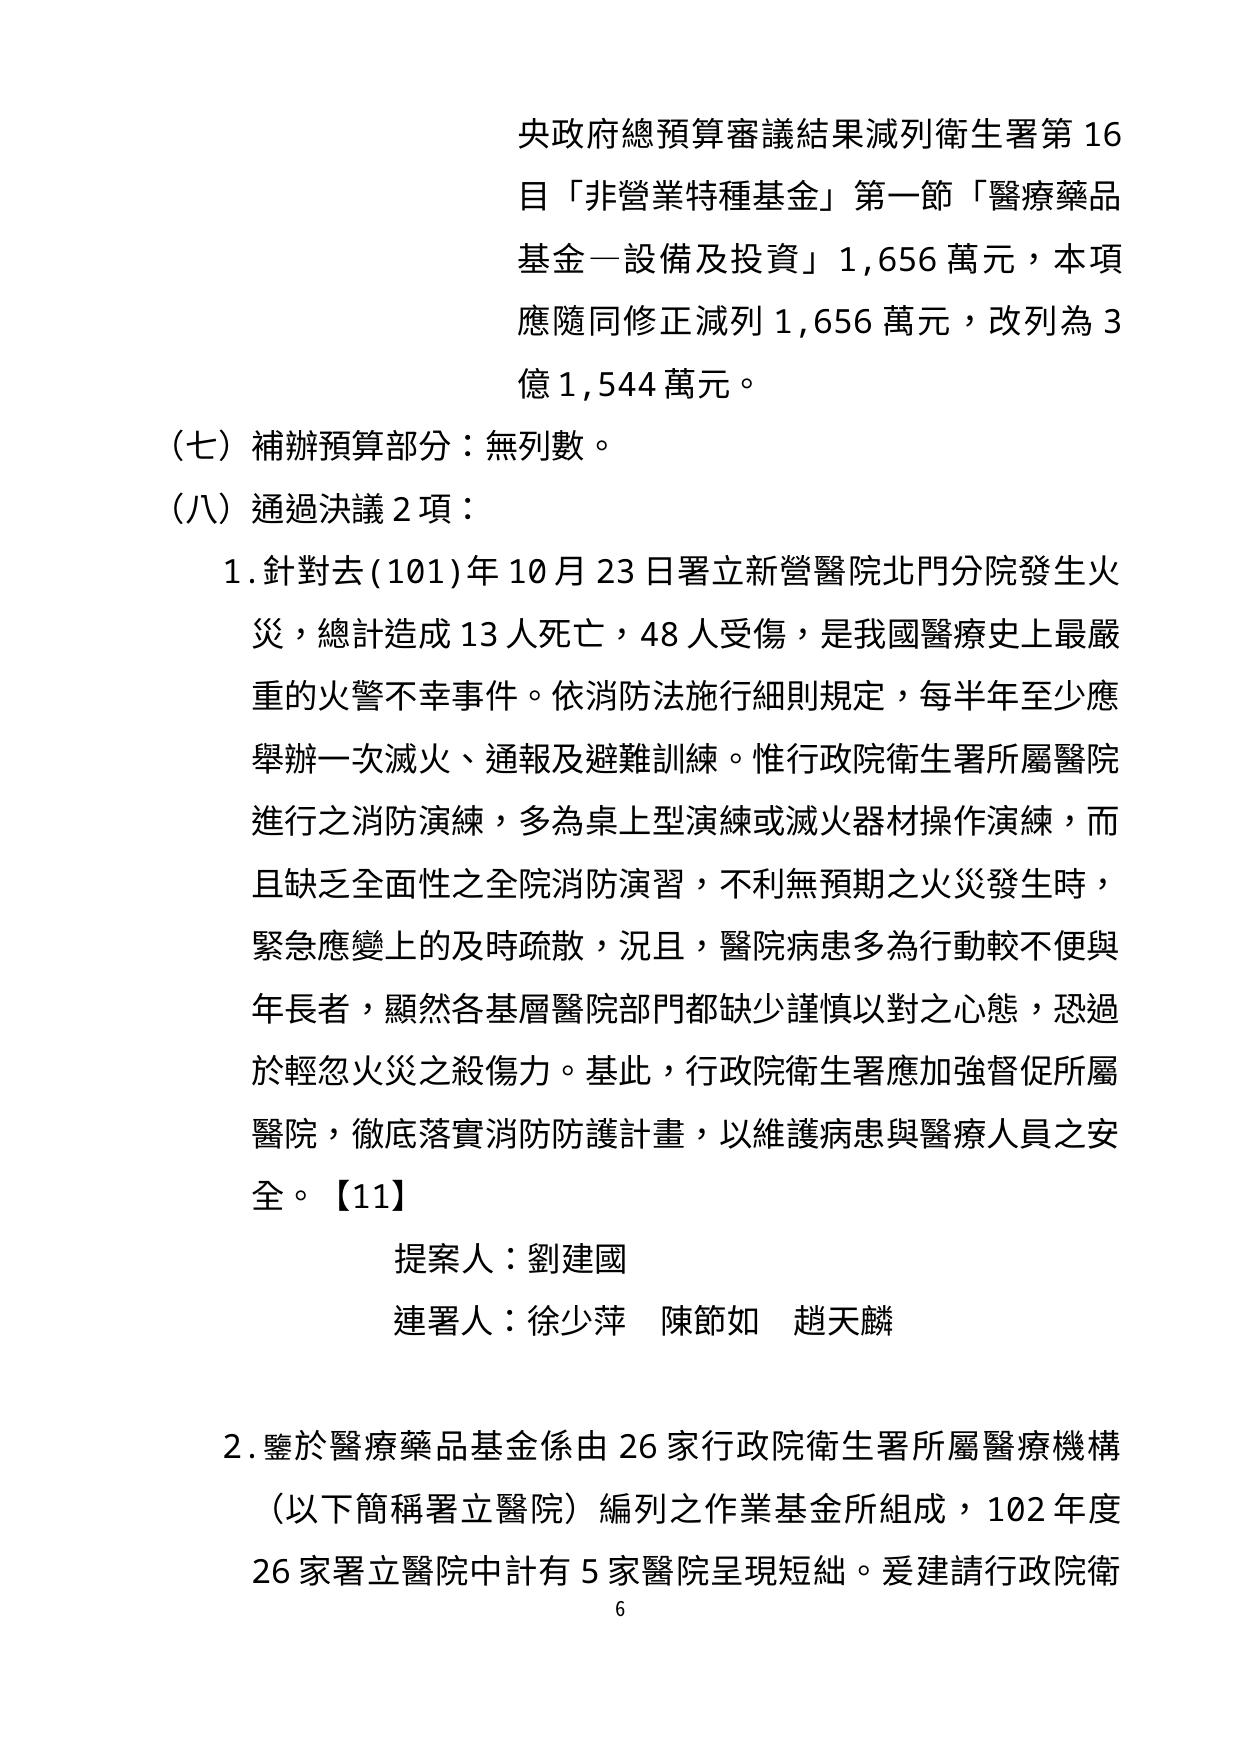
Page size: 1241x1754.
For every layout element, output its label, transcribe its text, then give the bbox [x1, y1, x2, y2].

text 央政府總預算審議結果減列衛生署第16目「非營業特種基金」第一節「醫療藥品基金—設備及投資」1,656萬元，本項應隨同修正減列1,656萬元，改列為3億1,544萬元。 [151, 90, 1122, 403]
text 2.鑒於醫療藥品基金係由26家行政院衛生署所屬醫療機構（以下簡稱署立醫院）編列之作業基金所組成，102年度26家署立醫院中計有5家醫院呈現短絀。爰建請行政院衛 [222, 1403, 1122, 1590]
text 提案人：劉建國 [394, 1215, 1122, 1278]
text 1.針對去(101)年10月23日署立新營醫院北門分院發生火災，總計造成13人死亡，48人受傷，是我國醫療史上最嚴重的火警不幸事件。依消防法施行細則規定，每半年至少應舉辦一次滅火、通報及避難訓練。惟行政院衛生署所屬醫院進行之消防演練，多為桌上型演練或滅火器材操作演練，而且缺乏全面性之全院消防演習，不利無預期之火災發生時，緊急應變上的及時疏散，況且，醫院病患多為行動較不便與年長者，顯然各基層醫院部門都缺少謹慎以對之心態，恐過於輕忽火災之殺傷力。基此，行政院衛生署應加強督促所屬醫院，徹底落實消防防護計畫，以維護病患與醫療人員之安全。【11】 [222, 528, 1122, 1215]
text 連署人：徐少萍 陳節如 趙天麟 [393, 1278, 1122, 1340]
text （八）通過決議2項： [118, 465, 1122, 528]
text （七）補辦預算部分：無列數。 [151, 403, 1122, 465]
